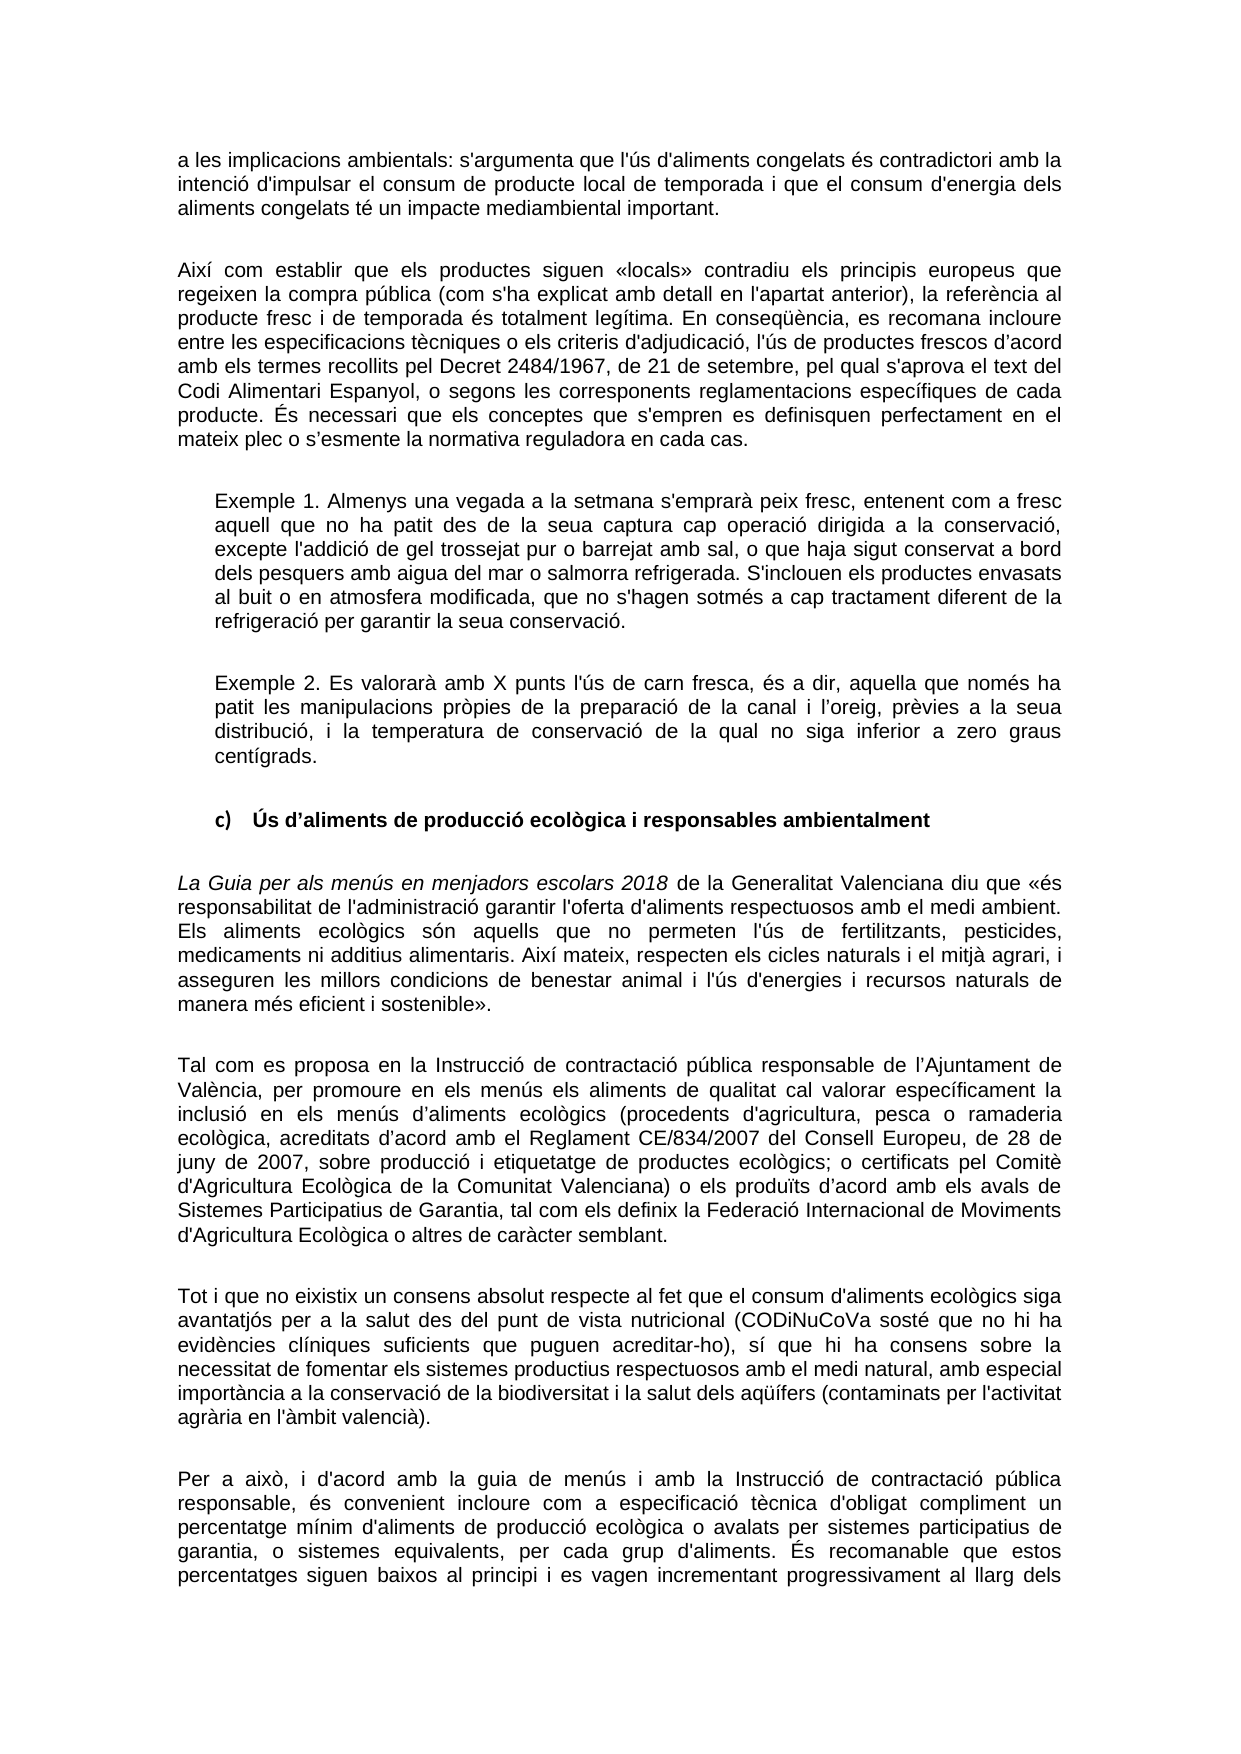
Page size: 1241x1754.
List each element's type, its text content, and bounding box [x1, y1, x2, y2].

subtitle Així com establir que els productes siguen «locals» contradiu els principis europeus que regeixen la compra pública (com s'ha explicat amb detall en l'apartat anterior), la referència al producte fresc i de temporada és totalment legítima. En conseqüència, es recomana incloure entre les especificacions tècniques o els criteris d'adjudicació, l'ús de productes frescos d’acord amb els termes recollits pel Decret 2484/1967, de 21 de setembre, pel qual s'aprova el text del Codi Alimentari Espanyol, o segons les corresponents reglamentacions específiques de cada producte. És necessari que els conceptes que s'empren es definisquen perfectament en el mateix plec o s’esmente la normativa reguladora en cada cas. [177, 258, 1063, 451]
subtitle Exemple 1. Almenys una vegada a la setmana s'emprarà peix fresc, entenent com a fresc aquell que no ha patit des de la seua captura cap operació dirigida a la conservació, excepte l'addició de gel trossejat pur o barrejat amb sal, o que haja sigut conservat a bord dels pesquers amb aigua del mar o salmorra refrigerada. S'inclouen els productes envasats al buit o en atmosfera modificada, que no s'hagen sotmés a cap tractament diferent de la refrigeració per garantir la seua conservació. [214, 488, 1063, 633]
subtitle Ús d’aliments de producció ecològica i responsables ambientalment [215, 805, 1063, 833]
subtitle La Guia per als menús en menjadors escolars 2018 de la Generalitat Valenciana diu que «és responsabilitat de l'administració garantir l'oferta d'aliments respectuosos amb el medi ambient. Els aliments ecològics són aquells que no permeten l'ús de fertilitzants, pesticides, medicaments ni additius alimentaris. Així mateix, respecten els cicles naturals i el mitjà agrari, i asseguren les millors condicions de benestar animal i l'ús d'energies i recursos naturals de manera més eficient i sostenible». [177, 871, 1063, 1016]
subtitle Tal com es proposa en la Instrucció de contractació pública responsable de l’Ajuntament de València, per promoure en els menús els aliments de qualitat cal valorar específicament la inclusió en els menús d’aliments ecològics (procedents d'agricultura, pesca o ramaderia ecològica, acreditats d’acord amb el Reglament CE/834/2007 del Consell Europeu, de 28 de juny de 2007, sobre producció i etiquetatge de productes ecològics; o certificats pel Comitè d'Agricultura Ecològica de la Comunitat Valenciana) o els produïts d’acord amb els avals de Sistemes Participatius de Garantia, tal com els definix la Federació Internacional de Moviments d'Agricultura Ecològica o altres de caràcter semblant. [177, 1053, 1063, 1246]
subtitle a les implicacions ambientals: s'argumenta que l'ús d'aliments congelats és contradictori amb la intenció d'impulsar el consum de producte local de temporada i que el consum d'energia dels aliments congelats té un impacte mediambiental important. [177, 148, 1063, 220]
subtitle Exemple 2. Es valorarà amb X punts l'ús de carn fresca, és a dir, aquella que només ha patit les manipulacions pròpies de la preparació de la canal i l’oreig, prèvies a la seua distribució, i la temperatura de conservació de la qual no siga inferior a zero graus centígrads. [214, 671, 1063, 767]
subtitle Tot i que no eixistix un consens absolut respecte al fet que el consum d'aliments ecològics siga avantatjós per a la salut des del punt de vista nutricional (CODiNuCoVa sosté que no hi ha evidències clíniques suficients que puguen acreditar-ho), sí que hi ha consens sobre la necessitat de fomentar els sistemes productius respectuosos amb el medi natural, amb especial importància a la conservació de la biodiversitat i la salut dels aqüífers (contaminats per l'activitat agrària en l'àmbit valencià). [177, 1284, 1063, 1429]
subtitle Per a això, i d'acord amb la guia de menús i amb la Instrucció de contractació pública responsable, és convenient incloure com a especificació tècnica d'obligat compliment un percentatge mínim d'aliments de producció ecològica o avalats per sistemes participatius de garantia, o sistemes equivalents, per cada grup d'aliments. És recomanable que estos percentatges siguen baixos al principi i es vagen incrementant progressivament al llarg dels [177, 1467, 1063, 1587]
